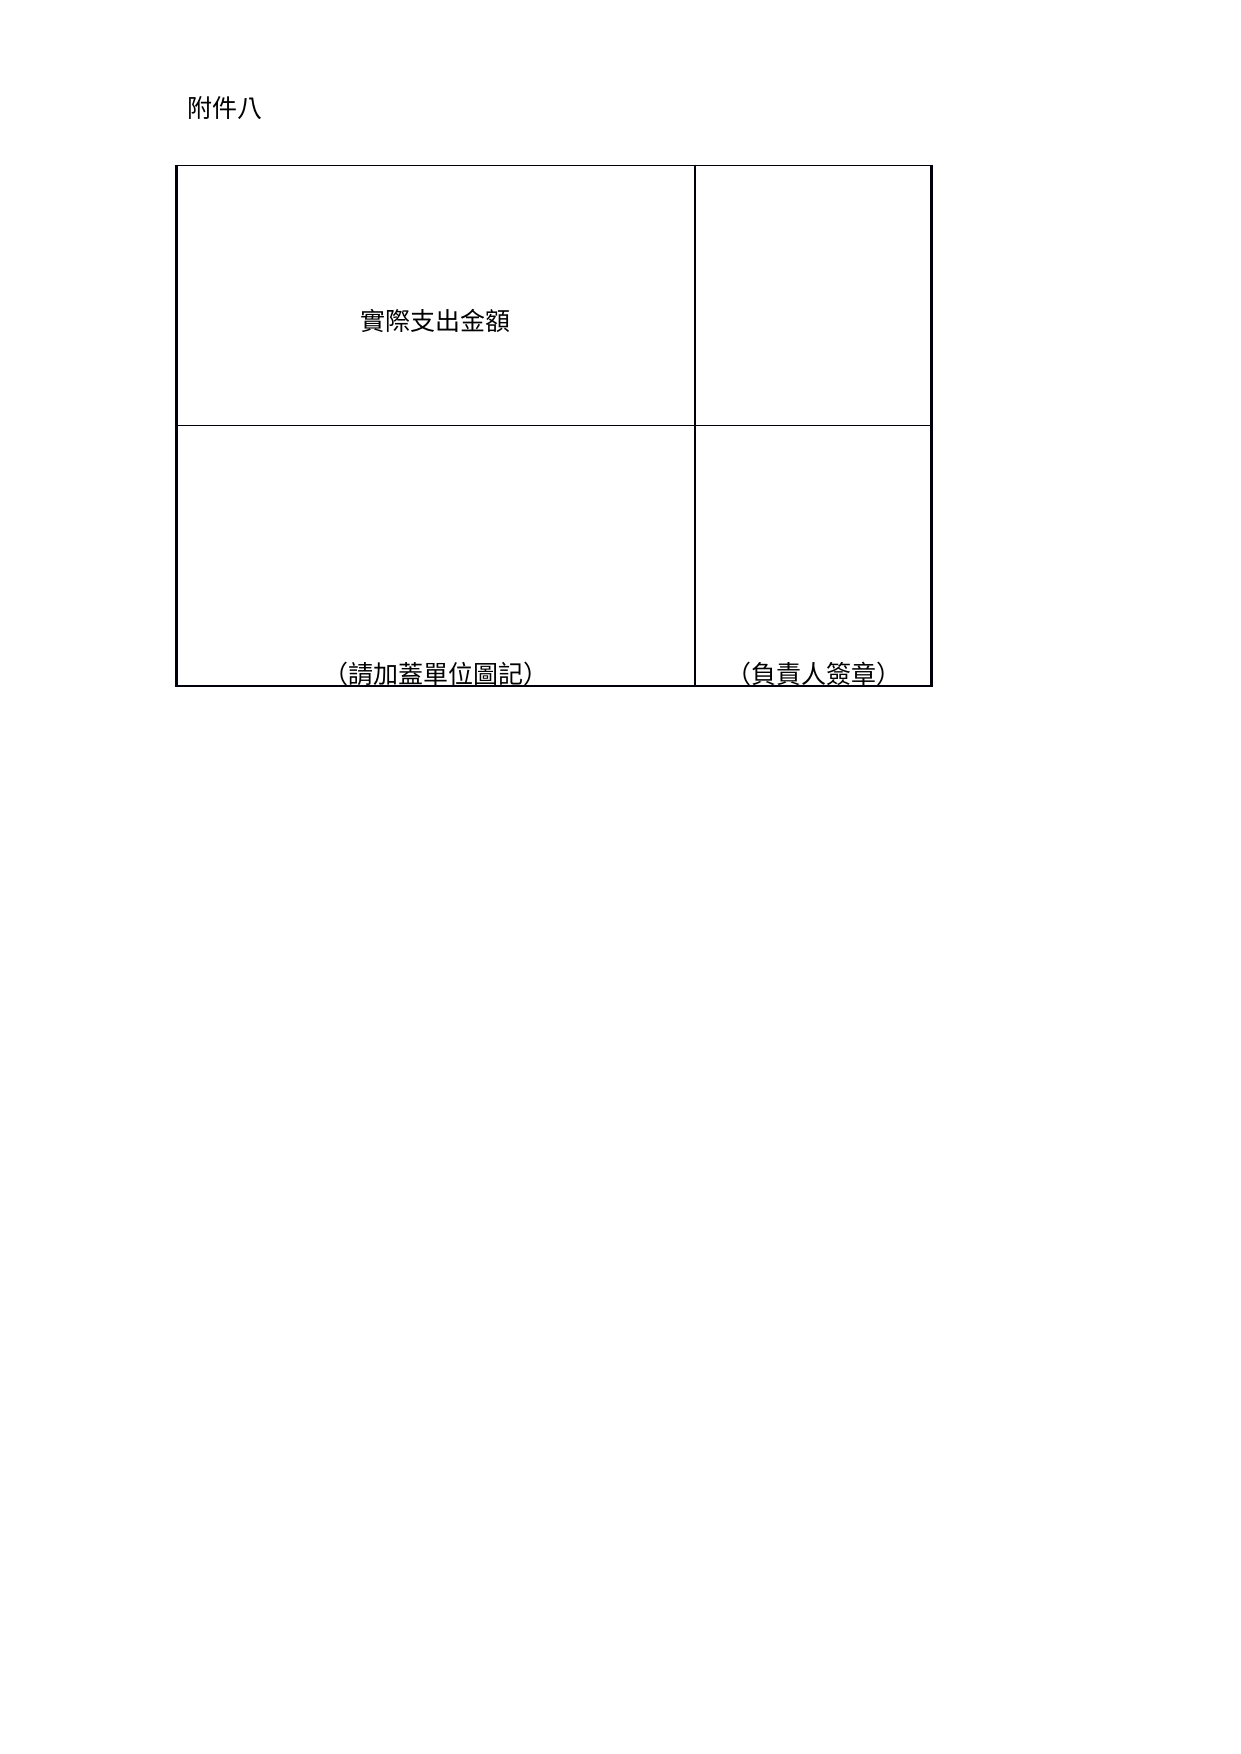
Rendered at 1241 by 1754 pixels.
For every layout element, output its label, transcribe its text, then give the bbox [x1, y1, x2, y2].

table_cell （負責人簽章） [696, 426, 930, 685]
table_cell （請加蓋單位圖記） [178, 426, 694, 685]
table_cell [696, 166, 930, 425]
table_cell 實際支出金額 [178, 166, 694, 425]
